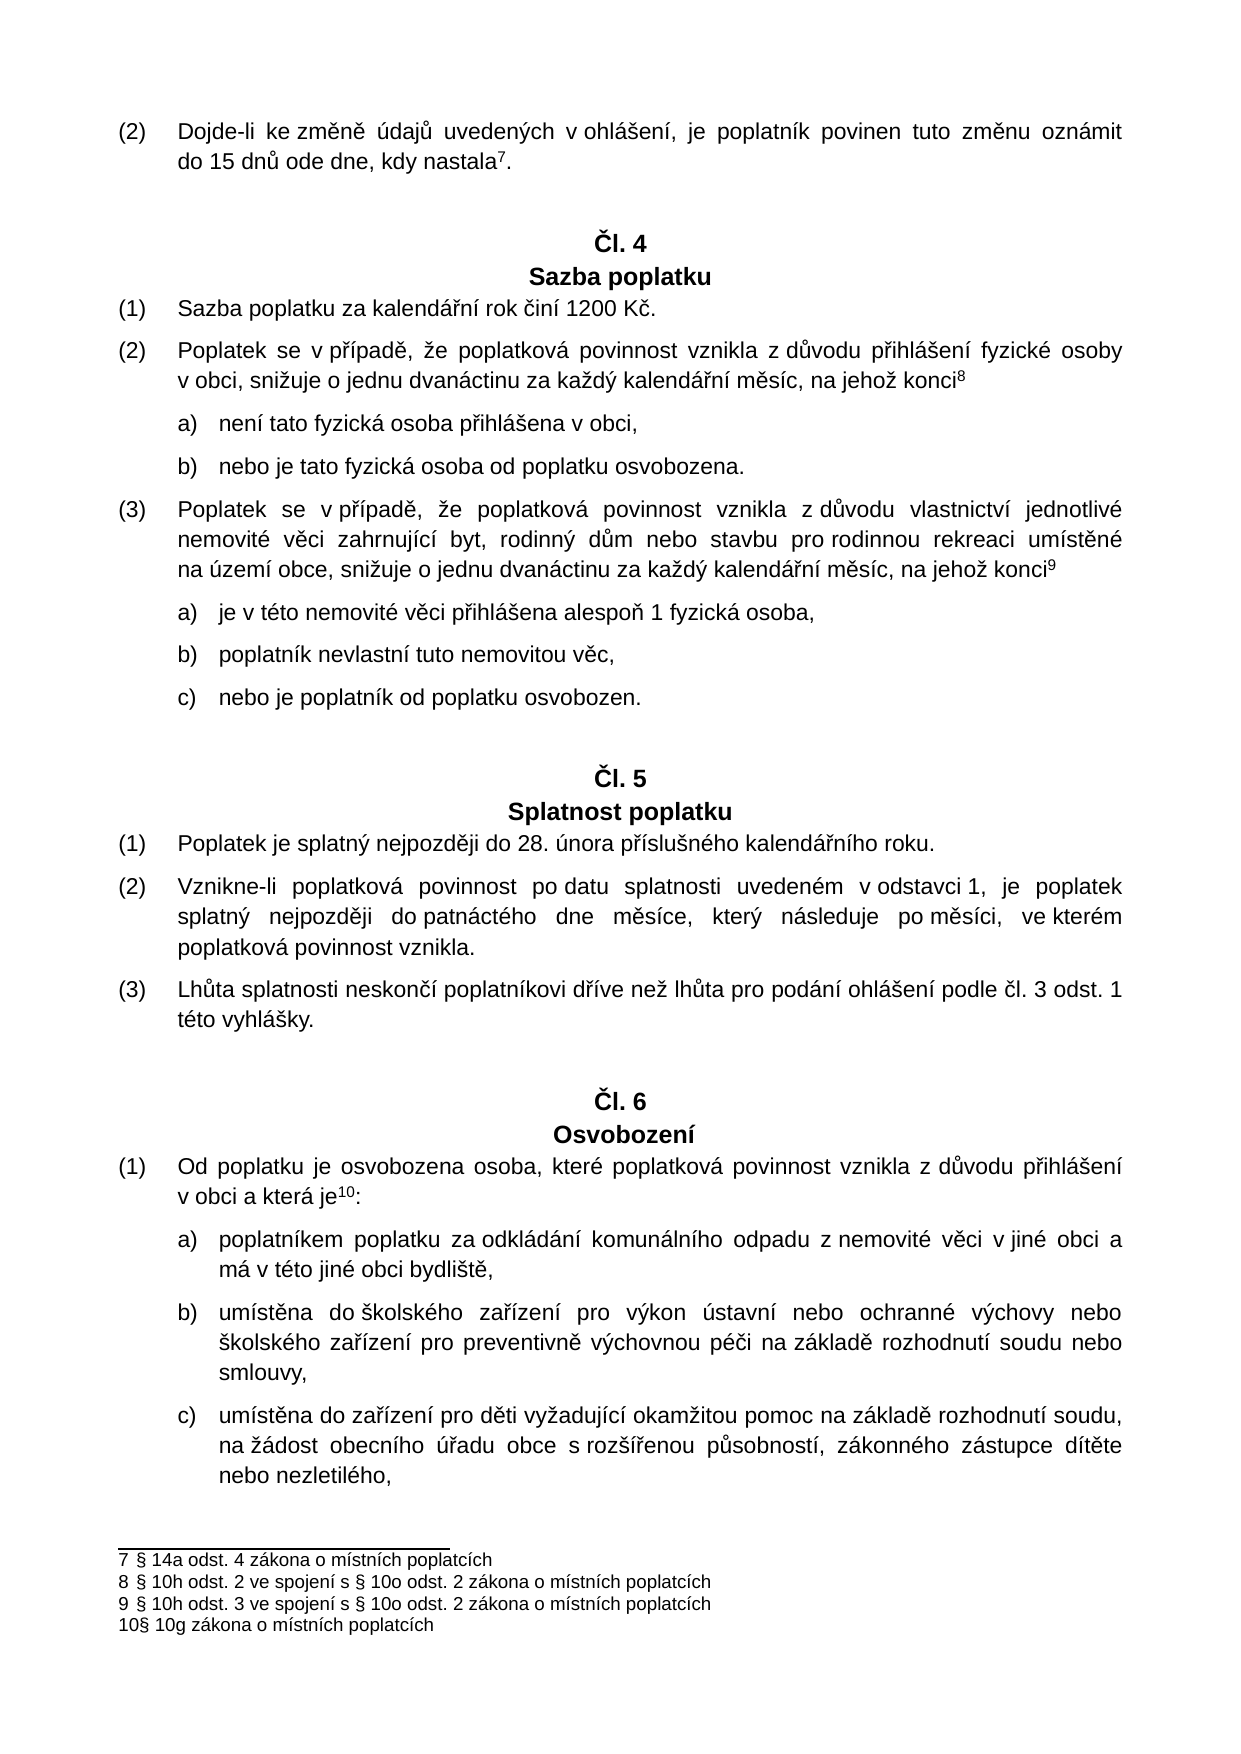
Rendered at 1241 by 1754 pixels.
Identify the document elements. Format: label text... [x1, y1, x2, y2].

list nebo je poplatník od poplatku osvobozen. [177, 684, 1122, 711]
list § 10g zákona o místních poplatcích [118, 1614, 1122, 1635]
list Poplatek se v případě, že poplatková povinnost vznikla z důvodu přihlášení fyzické osoby v obci, snižuje o jednu dvanáctinu za každý kalendářní měsíc, na jehož konci [118, 337, 1122, 394]
list § 14a odst. 4 zákona o místních poplatcích [118, 1549, 1122, 1571]
list Sazba poplatku za kalendářní rok činí 1200 Kč. [118, 294, 1122, 321]
list Poplatek je splatný nejpozději do 28. února příslušného kalendářního roku. [118, 830, 1122, 857]
subtitle Čl. 5 Splatnost poplatku [118, 764, 1122, 826]
list je v této nemovité věci přihlášena alespoň 1 fyzická osoba, [177, 599, 1122, 625]
list Dojde-li ke změně údajů uvedených v ohlášení, je poplatník povinen tuto změnu oznámit do 15 dnů ode dne, kdy nastala. [118, 118, 1122, 175]
list Poplatek se v případě, že poplatková povinnost vznikla z důvodu vlastnictví jednotlivé nemovité věci zahrnující byt, rodinný dům nebo stavbu pro rodinnou rekreaci umístěné na území obce, snižuje o jednu dvanáctinu za každý kalendářní měsíc, na jehož konci [118, 496, 1122, 582]
list Vznikne-li poplatková povinnost po datu splatnosti uvedeném v odstavci 1, je poplatek splatný nejpozději do patnáctého dne měsíce, který následuje po měsíci, ve kterém poplatková povinnost vznikla. [118, 873, 1122, 960]
subtitle Čl. 6 Osvobození [118, 1087, 1122, 1148]
list Lhůta splatnosti neskončí poplatníkovi dříve než lhůta pro podání ohlášení podle čl. 3 odst. 1 této vyhlášky. [118, 976, 1122, 1033]
list není tato fyzická osoba přihlášena v obci, [177, 410, 1122, 437]
list § 10h odst. 3 ve spojení s § 10o odst. 2 zákona o místních poplatcích [118, 1592, 1122, 1614]
subtitle Čl. 4 Sazba poplatku [118, 228, 1122, 290]
list poplatníkem poplatku za odkládání komunálního odpadu z nemovité věci v jiné obci a má v této jiné obci bydliště, [177, 1226, 1122, 1282]
list umístěna do školského zařízení pro výkon ústavní nebo ochranné výchovy nebo školského zařízení pro preventivně výchovnou péči na základě rozhodnutí soudu nebo smlouvy, [177, 1298, 1122, 1385]
list § 10h odst. 2 ve spojení s § 10o odst. 2 zákona o místních poplatcích [118, 1571, 1122, 1592]
list umístěna do zařízení pro děti vyžadující okamžitou pomoc na základě rozhodnutí soudu, na žádost obecního úřadu obce s rozšířenou působností, zákonného zástupce dítěte nebo nezletilého, [177, 1402, 1122, 1488]
list nebo je tato fyzická osoba od poplatku osvobozena. [177, 453, 1122, 479]
list Od poplatku je osvobozena osoba, které poplatková povinnost vznikla z důvodu přihlášení v obci a která je: [118, 1153, 1122, 1209]
list poplatník nevlastní tuto nemovitou věc, [177, 641, 1122, 668]
